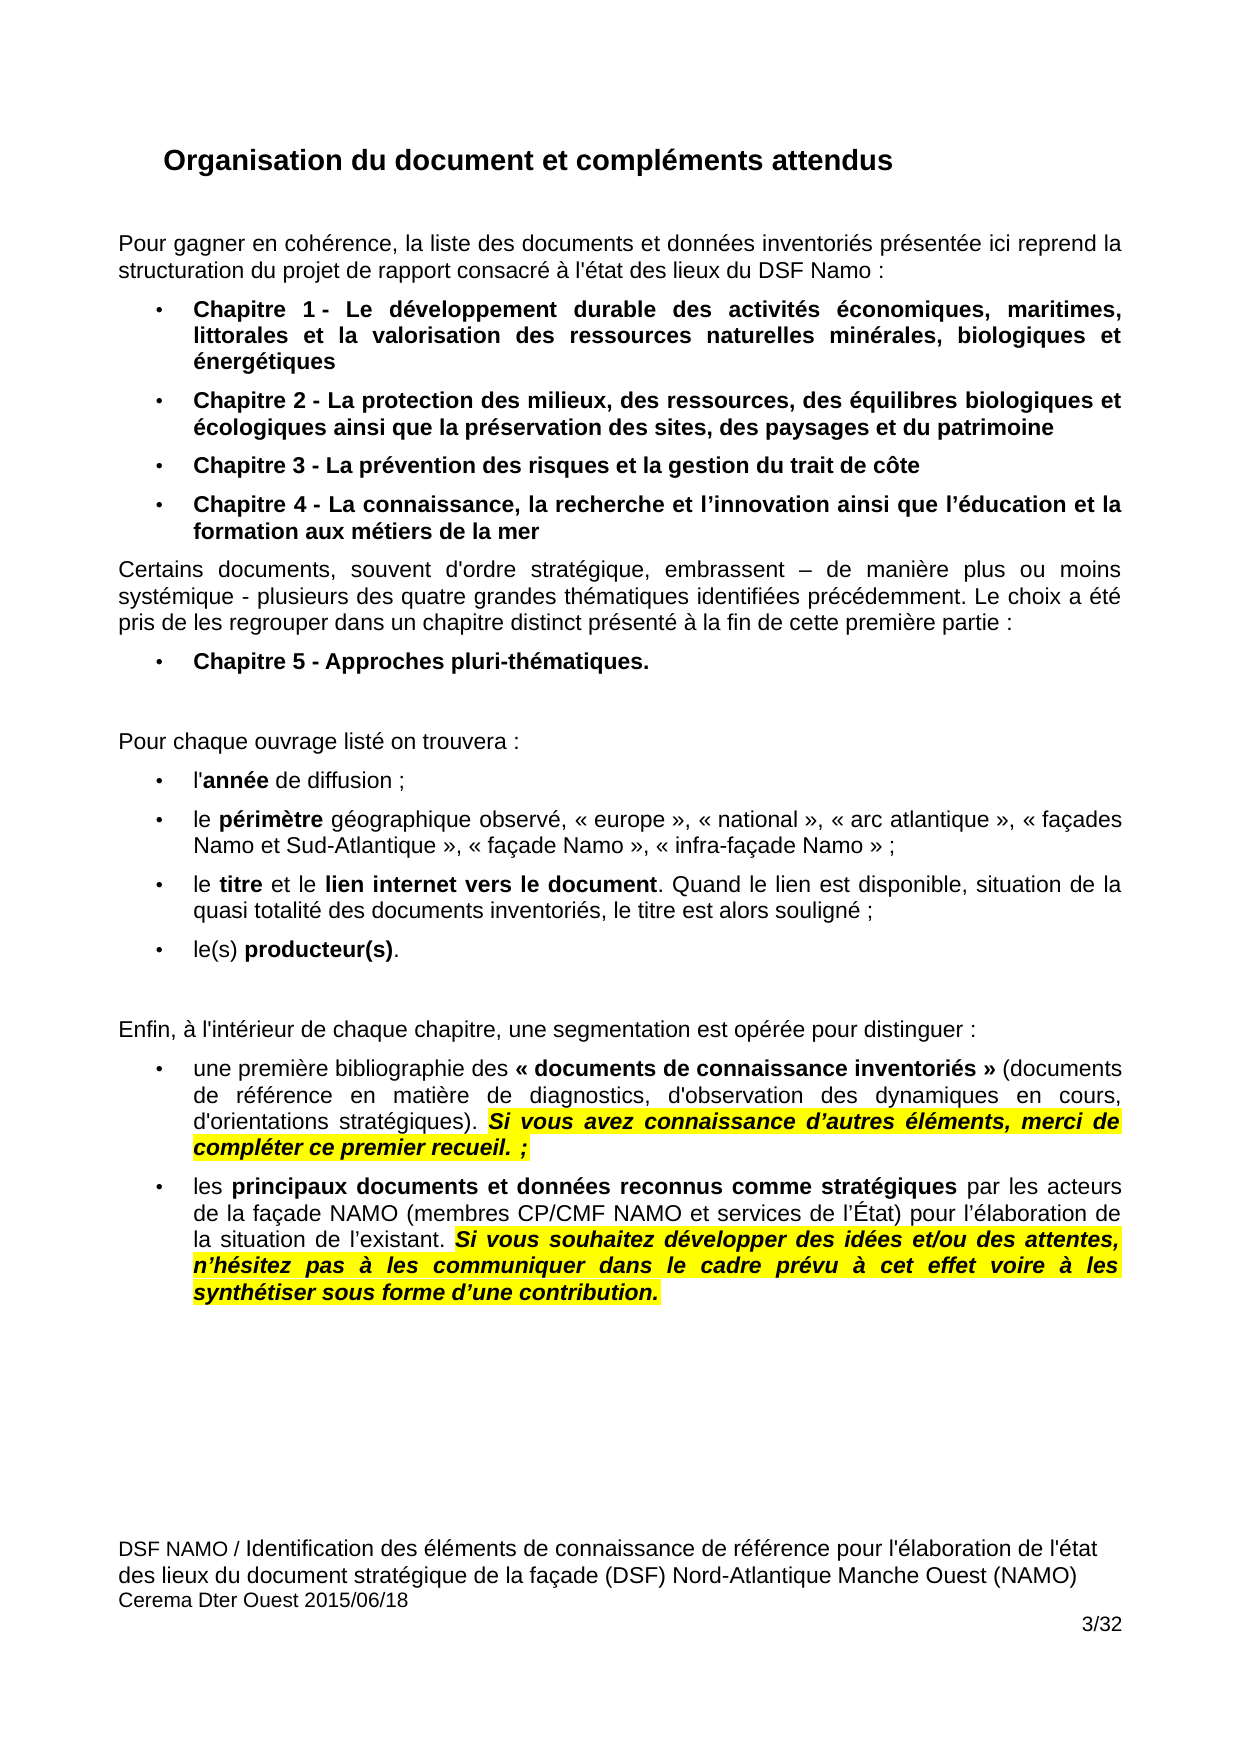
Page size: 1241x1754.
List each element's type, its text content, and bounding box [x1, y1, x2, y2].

list Chapitre 2 - La protection des milieux, des ressources, des équilibres biologiques et écologiques ainsi que la préservation des sites, des paysages et du patrimoine [156, 387, 1122, 440]
text Pour gagner en cohérence, la liste des documents et données inventoriés présentée ici reprend la structuration du projet de rapport consacré à l'état des lieux du DSF Namo : [118, 230, 1122, 283]
list une première bibliographie des « documents de connaissance inventoriés » (documents de référence en matière de diagnostics, d'observation des dynamiques en cours, d'orientations stratégiques). Si vous avez connaissance d’autres éléments, merci de compléter ce premier recueil. ; [156, 1055, 1122, 1161]
list Chapitre 4 - La connaissance, la recherche et l’innovation ainsi que l’éducation et la formation aux métiers de la mer [156, 491, 1122, 544]
list les principaux documents et données reconnus comme stratégiques par les acteurs de la façade NAMO (membres CP/CMF NAMO et services de l’État) pour l’élaboration de la situation de l’existant. Si vous souhaitez développer des idées et/ou des attentes, n’hésitez pas à les communiquer dans le cadre prévu à cet effet voire à les synthétiser sous forme d’une contribution. [156, 1173, 1122, 1305]
text Enfin, à l'intérieur de chaque chapitre, une segmentation est opérée pour distinguer : [118, 1016, 1122, 1043]
text Certains documents, souvent d'ordre stratégique, embrassent – de manière plus ou moins systémique - plusieurs des quatre grandes thématiques identifiées précédemment. Le choix a été pris de les regrouper dans un chapitre distinct présenté à la fin de cette première partie : [118, 556, 1122, 636]
list Chapitre 5 - Approches pluri-thématiques. [156, 648, 1122, 674]
list le titre et le lien internet vers le document. Quand le lien est disponible, situation de la quasi totalité des documents inventoriés, le titre est alors souligné ; [156, 871, 1122, 924]
subtitle Organisation du document et compléments attendus [118, 143, 1122, 177]
text Pour chaque ouvrage listé on trouvera : [118, 728, 1122, 754]
list le périmètre géographique observé, « europe », « national », « arc atlantique », « façades Namo et Sud-Atlantique », « façade Namo », « infra-façade Namo » ; [156, 806, 1122, 858]
list Chapitre 3 - La prévention des risques et la gestion du trait de côte [156, 452, 1122, 479]
list l'année de diffusion ; [156, 767, 1122, 793]
list Chapitre 1 - Le développement durable des activités économiques, maritimes, littorales et la valorisation des ressources naturelles minérales, biologiques et énergétiques [156, 296, 1122, 375]
list le(s) producteur(s). [156, 936, 1122, 963]
